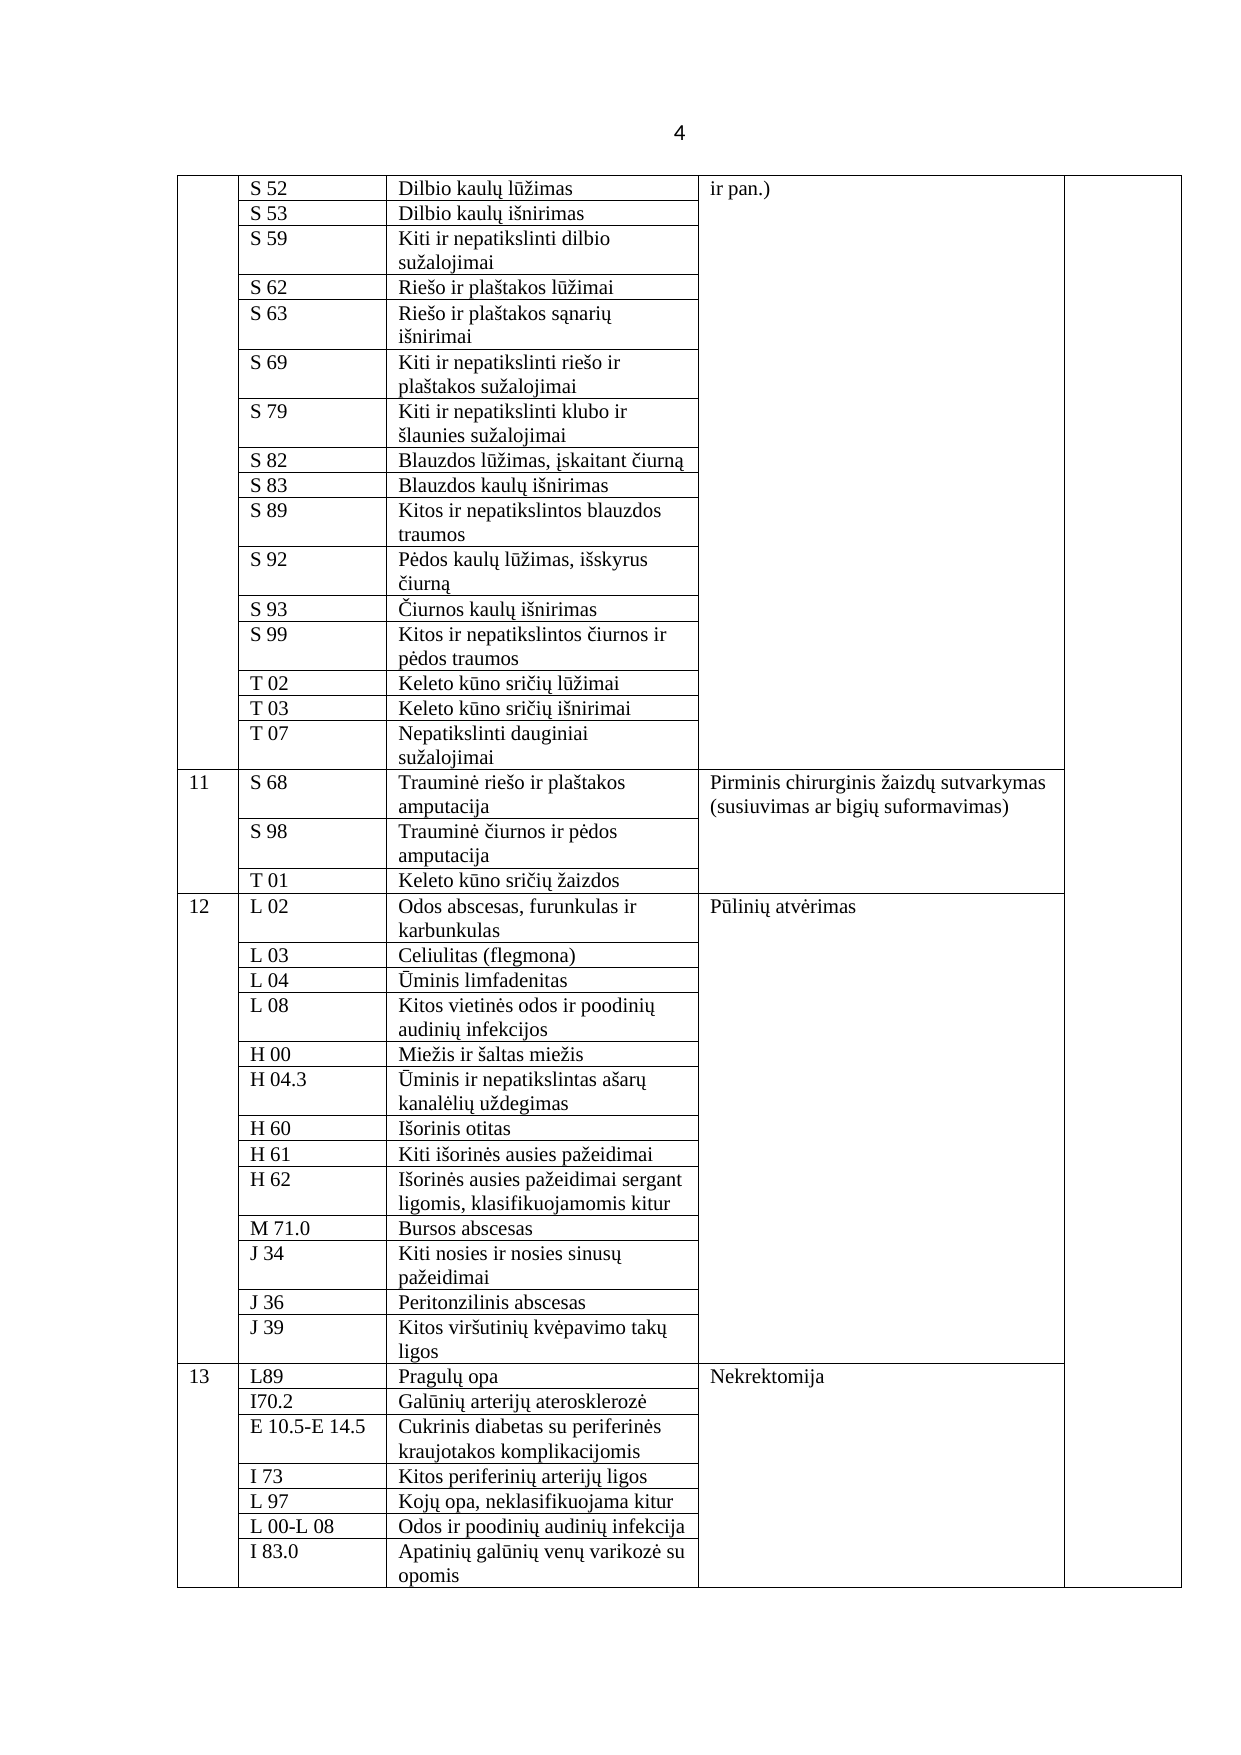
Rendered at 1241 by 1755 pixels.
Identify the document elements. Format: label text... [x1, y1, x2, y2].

table_cell Odos ir poodinių audinių infekcija [387, 1514, 698, 1538]
table_cell Nekrektomija [699, 1364, 1064, 1587]
table_cell Keleto kūno sričių lūžimai [387, 671, 698, 695]
table_cell [178, 176, 238, 769]
table_cell S 69 [239, 350, 386, 398]
table_cell L 97 [239, 1489, 386, 1513]
table_cell Blauzdos lūžimas, įskaitant čiurną [387, 448, 698, 472]
table_cell Keleto kūno sričių išnirimai [387, 696, 698, 720]
table_cell Celiulitas (flegmona) [387, 943, 698, 967]
table_cell L 04 [239, 968, 386, 992]
table_cell Dilbio kaulų išnirimas [387, 201, 698, 225]
table_cell Pūlinių atvėrimas [699, 894, 1064, 1363]
table_cell 11 [178, 770, 238, 892]
table_cell I70.2 [239, 1389, 386, 1413]
table_cell L 00-L 08 [239, 1514, 386, 1538]
table_cell L 08 [239, 993, 386, 1041]
table_cell J 36 [239, 1290, 386, 1314]
table_cell Kitos viršutinių kvėpavimo takų ligos [387, 1315, 698, 1363]
table_cell H 62 [239, 1167, 386, 1215]
table_cell Kitos ir nepatikslintos čiurnos ir pėdos traumos [387, 622, 698, 670]
table_cell Kitos periferinių arterijų ligos [387, 1464, 698, 1488]
table_cell Trauminė riešo ir plaštakos amputacija [387, 770, 698, 818]
table_cell J 39 [239, 1315, 386, 1363]
table_cell Pirminis chirurginis žaizdų sutvarkymas (susiuvimas ar bigių suformavimas) [699, 770, 1064, 892]
table_cell S 82 [239, 448, 386, 472]
table_cell Odos abscesas, furunkulas ir karbunkulas [387, 894, 698, 942]
table_cell Pėdos kaulų lūžimas, išskyrus čiurną [387, 547, 698, 595]
table_cell Apatinių galūnių venų varikozė su opomis [387, 1539, 698, 1587]
table_cell H 60 [239, 1116, 386, 1140]
table_cell S 59 [239, 226, 386, 274]
table_cell H 00 [239, 1042, 386, 1066]
table_cell L 02 [239, 894, 386, 942]
table_cell J 34 [239, 1241, 386, 1289]
table_cell 12 [178, 894, 238, 1363]
table_cell Bursos abscesas [387, 1216, 698, 1240]
table_cell Riešo ir plaštakos sąnarių išnirimai [387, 300, 698, 348]
table_cell Ūminis limfadenitas [387, 968, 698, 992]
table_cell Kiti išorinės ausies pažeidimai [387, 1141, 698, 1166]
table_cell S 83 [239, 473, 386, 497]
table_cell T 02 [239, 671, 386, 695]
table_cell T 01 [239, 869, 386, 892]
table_cell Blauzdos kaulų išnirimas [387, 473, 698, 497]
table_cell Keleto kūno sričių žaizdos [387, 869, 698, 892]
table_cell Kitos ir nepatikslintos blauzdos traumos [387, 498, 698, 546]
table_cell S 89 [239, 498, 386, 546]
table_cell T 03 [239, 696, 386, 720]
table_cell I 73 [239, 1464, 386, 1488]
table_cell S 98 [239, 819, 386, 867]
table_cell Išorinis otitas [387, 1116, 698, 1140]
table_cell Kitos vietinės odos ir poodinių audinių infekcijos [387, 993, 698, 1041]
table_cell Dilbio kaulų lūžimas [387, 176, 698, 200]
table_cell H 04.3 [239, 1067, 386, 1115]
table_cell M 71.0 [239, 1216, 386, 1240]
table_cell Kojų opa, neklasifikuojama kitur [387, 1489, 698, 1513]
table_cell Riešo ir plaštakos lūžimai [387, 275, 698, 299]
table_cell 13 [178, 1364, 238, 1587]
table_cell Kiti ir nepatikslinti klubo ir šlaunies sužalojimai [387, 399, 698, 447]
table_cell T 07 [239, 721, 386, 769]
table_cell Kiti ir nepatikslinti dilbio sužalojimai [387, 226, 698, 274]
table_cell S 92 [239, 547, 386, 595]
table_cell Galūnių arterijų aterosklerozė [387, 1389, 698, 1413]
table_cell S 68 [239, 770, 386, 818]
table_cell S 62 [239, 275, 386, 299]
table_cell Pragulų opa [387, 1364, 698, 1388]
table_cell S 99 [239, 622, 386, 670]
table_cell Kiti ir nepatikslinti riešo ir plaštakos sužalojimai [387, 350, 698, 398]
table_cell S 93 [239, 596, 386, 621]
table_cell E 10.5-E 14.5 [239, 1415, 386, 1463]
table_cell S 53 [239, 201, 386, 225]
table_cell [1065, 176, 1181, 1587]
table_cell ir pan.) [699, 176, 1064, 769]
table_cell Cukrinis diabetas su periferinės kraujotakos komplikacijomis [387, 1415, 698, 1463]
table_cell Čiurnos kaulų išnirimas [387, 596, 698, 621]
table_cell Kiti nosies ir nosies sinusų pažeidimai [387, 1241, 698, 1289]
table_cell I 83.0 [239, 1539, 386, 1587]
table_cell L 03 [239, 943, 386, 967]
table_cell Ūminis ir nepatikslintas ašarų kanalėlių uždegimas [387, 1067, 698, 1115]
table_cell Miežis ir šaltas miežis [387, 1042, 698, 1066]
table_cell S 79 [239, 399, 386, 447]
table_cell S 63 [239, 300, 386, 348]
table_cell S 52 [239, 176, 386, 200]
table_cell H 61 [239, 1141, 386, 1166]
table_cell Išorinės ausies pažeidimai sergant ligomis, klasifikuojamomis kitur [387, 1167, 698, 1215]
table_cell Trauminė čiurnos ir pėdos amputacija [387, 819, 698, 867]
table_cell L89 [239, 1364, 386, 1388]
table_cell Nepatikslinti dauginiai sužalojimai [387, 721, 698, 769]
table_cell Peritonzilinis abscesas [387, 1290, 698, 1314]
